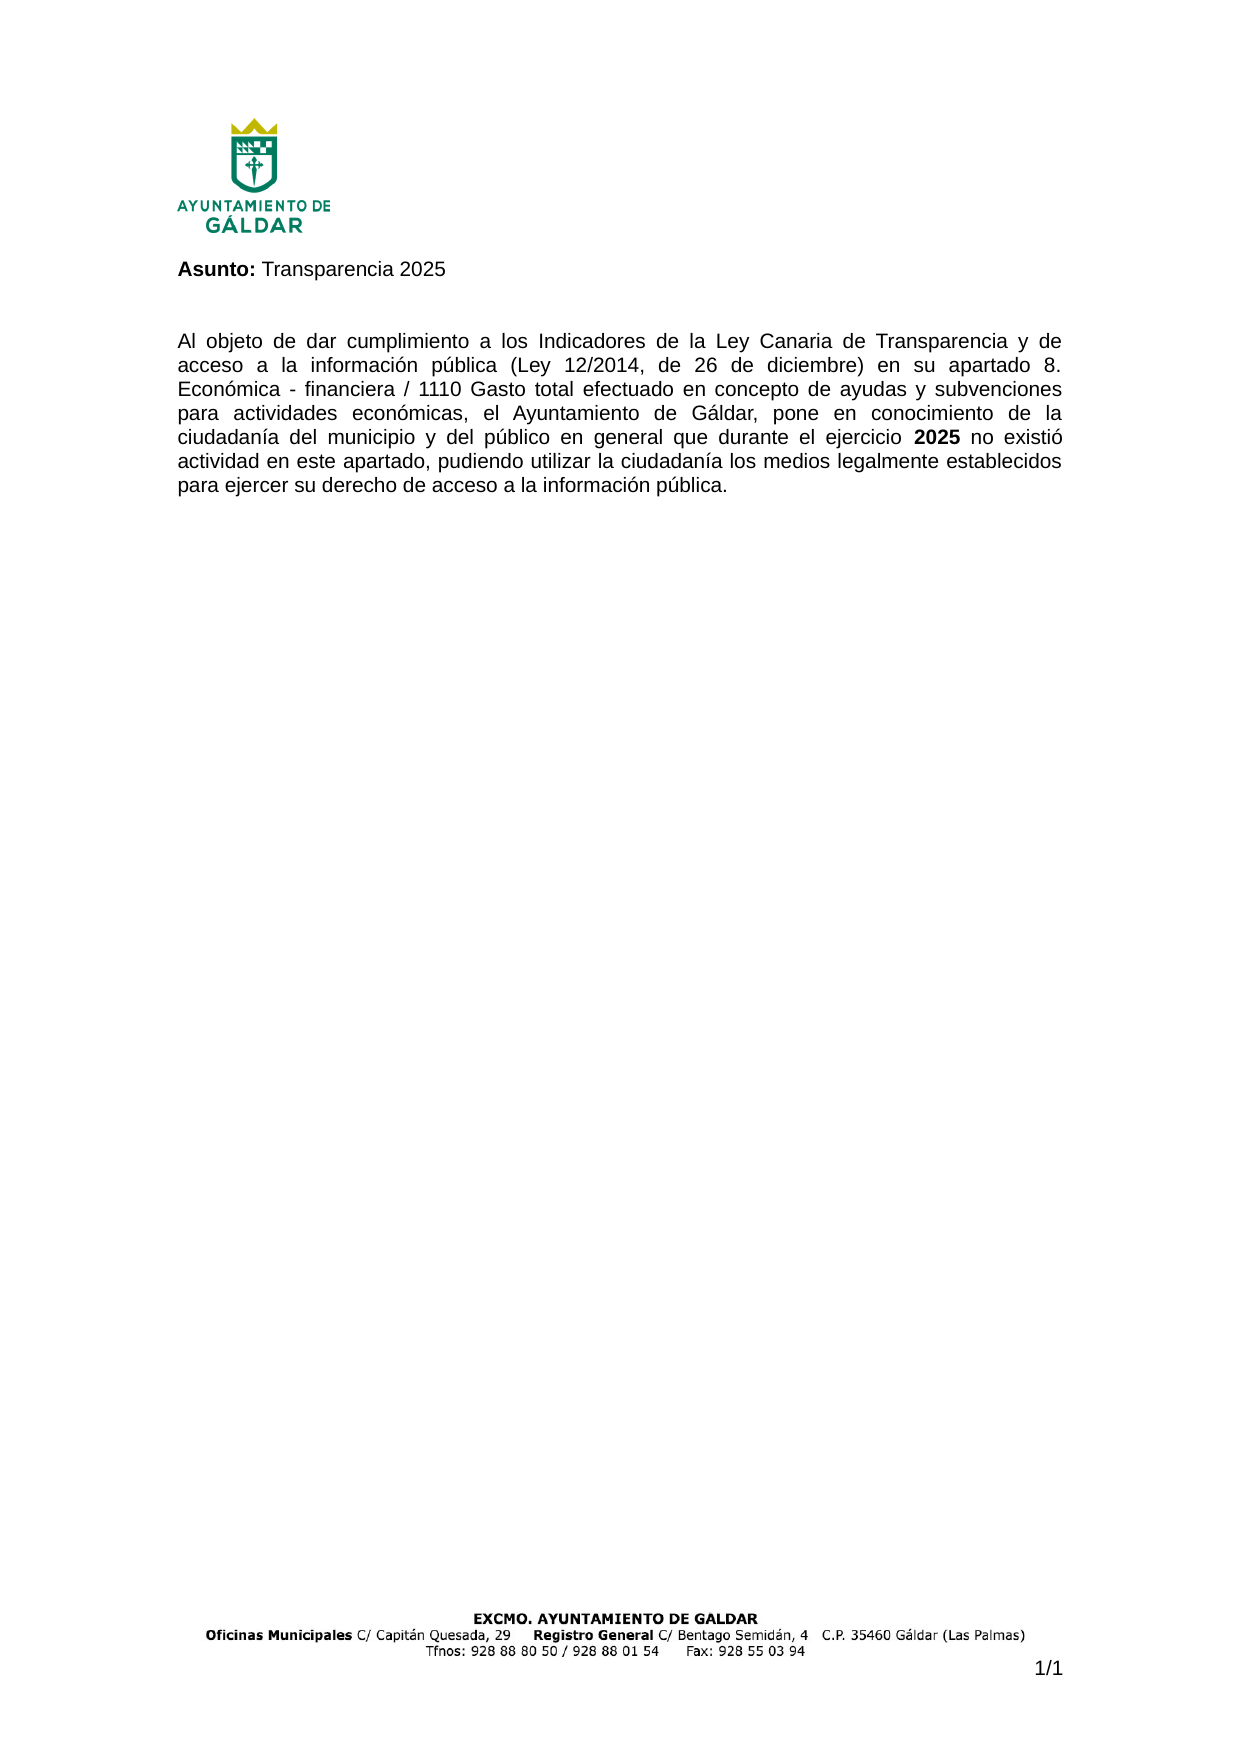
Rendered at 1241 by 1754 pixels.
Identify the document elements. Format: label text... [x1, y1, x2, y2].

text Al objeto de dar cumplimiento a los Indicadores de la Ley Canaria de Transparencia y de acceso a la información pública (Ley 12/2014, de 26 de diciembre) en su apartado 8. Económica - financiera / 1110 Gasto total efectuado en concepto de ayudas y subvenciones para actividades económicas, el Ayuntamiento de Gáldar, pone en conocimiento de la ciudadanía del municipio y del público en general que durante el ejercicio 2025 no existió actividad en este apartado, pudiendo utilizar la ciudadanía los medios legalmente establecidos para ejercer su derecho de acceso a la información pública. [177, 329, 1063, 497]
picture [178, 1612, 1064, 1657]
text Asunto: Transparencia 2025 [177, 257, 1063, 281]
picture [177, 118, 330, 233]
